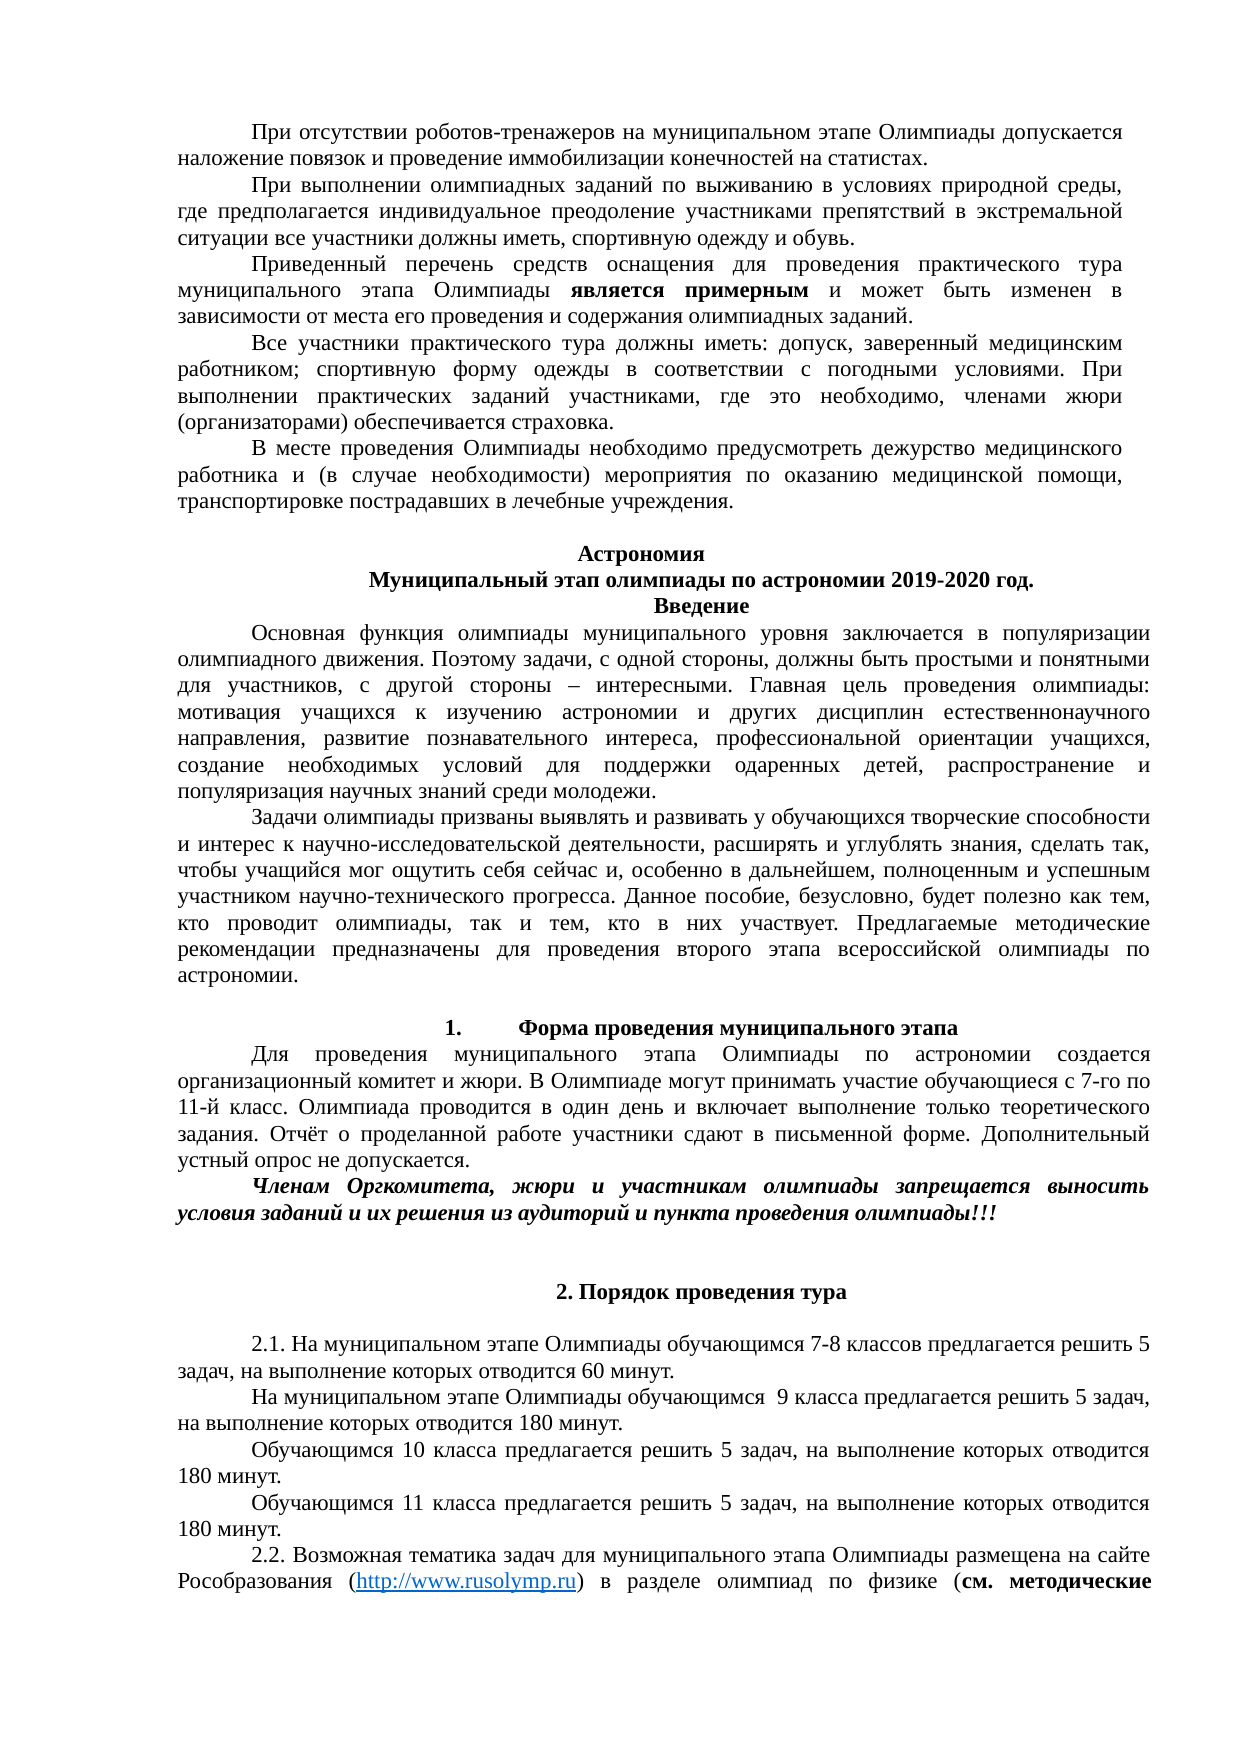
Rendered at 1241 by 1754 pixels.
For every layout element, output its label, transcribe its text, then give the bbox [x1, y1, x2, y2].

text На муниципальном этапе Олимпиады обучающимся 9 класса предлагается решить 5 задач, на выполнение которых отводится 180 минут. [177, 1383, 1152, 1436]
text Членам Оргкомитета, жюри и участникам олимпиады запрещается выносить условия заданий и их решения из аудиторий и пункта проведения олимпиады!!! [177, 1172, 1152, 1225]
text Для проведения муниципального этапа Олимпиады по астрономии создается организационный комитет и жюри. В Олимпиаде могут принимать участие обучающиеся с 7-го по 11-й класс. Олимпиада проводится в один день и включает выполнение только теоретического задания. Отчёт о проделанной работе участники сдают в письменной форме. Дополнительный устный опрос не допускается. [177, 1041, 1152, 1172]
text В месте проведения Олимпиады необходимо предусмотреть дежурство медицинского работника и (в случае необходимости) мероприятия по оказанию медицинской помощи, транспортировке пострадавших в лечебные учреждения. [177, 434, 1122, 513]
subtitle Введение [177, 592, 1152, 619]
list Форма проведения муниципального этапа [177, 1014, 1152, 1041]
text При отсутствии роботов-тренажеров на муниципальном этапе Олимпиады допускается наложение повязок и проведение иммобилизации конечностей на статистах. [177, 118, 1122, 171]
text 2.1. На муниципальном этапе Олимпиады обучающимся 7-8 классов предлагается решить 5 задач, на выполнение которых отводится 60 минут. [177, 1330, 1152, 1383]
text 2.2. Возможная тематика задач для муниципального этапа Олимпиады размещена на сайте Рособразования (http://www.rusolymp.ru) в разделе олимпиад по физике (см. методические [177, 1541, 1152, 1594]
text Обучающимся 10 класса предлагается решить 5 задач, на выполнение которых отводится 180 минут. [177, 1436, 1152, 1488]
text 2. Порядок проведения тура [177, 1278, 1152, 1304]
text Задачи олимпиады призваны выявлять и развивать у обучающихся творческие способности и интерес к научно-исследовательской деятельности, расширять и углублять знания, сделать так, чтобы учащийся мог ощутить себя сейчас и, особенно в дальнейшем, полноценным и успешным участником научно-технического прогресса. Данное пособие, безусловно, будет полезно как тем, кто проводит олимпиады, так и тем, кто в них участвует. Предлагаемые методические рекомендации предназначены для проведения второго этапа всероссийской олимпиады по астрономии. [177, 803, 1152, 988]
text Астрономия [177, 540, 1152, 566]
text Основная функция олимпиады муниципального уровня заключается в популяризации олимпиадного движения. Поэтому задачи, с одной стороны, должны быть простыми и понятными для участников, с другой стороны – интересными. Главная цель проведения олимпиады: мотивация учащихся к изучению астрономии и других дисциплин естественнонаучного направления, развитие познавательного интереса, профессиональной ориентации учащихся, создание необходимых условий для поддержки одаренных детей, распространение и популяризация научных знаний среди молодежи. [177, 619, 1152, 803]
text Все участники практического тура должны иметь: допуск, заверенный медицинским работником; спортивную форму одежды в соответствии с погодными условиями. При выполнении практических заданий участниками, где это необходимо, членами жюри (организаторами) обеспечивается страховка. [177, 329, 1122, 434]
text При выполнении олимпиадных заданий по выживанию в условиях природной среды, где предполагается индивидуальное преодоление участниками препятствий в экстремальной ситуации все участники должны иметь, спортивную одежду и обувь. [177, 171, 1122, 250]
subtitle Муниципальный этап олимпиады по астрономии 2019-2020 год. [177, 566, 1152, 592]
text Приведенный перечень средств оснащения для проведения практического тура муниципального этапа Олимпиады является примерным и может быть изменен в зависимости от места его проведения и содержания олимпиадных заданий. [177, 250, 1122, 329]
text Обучающимся 11 класса предлагается решить 5 задач, на выполнение которых отводится 180 минут. [177, 1488, 1152, 1541]
